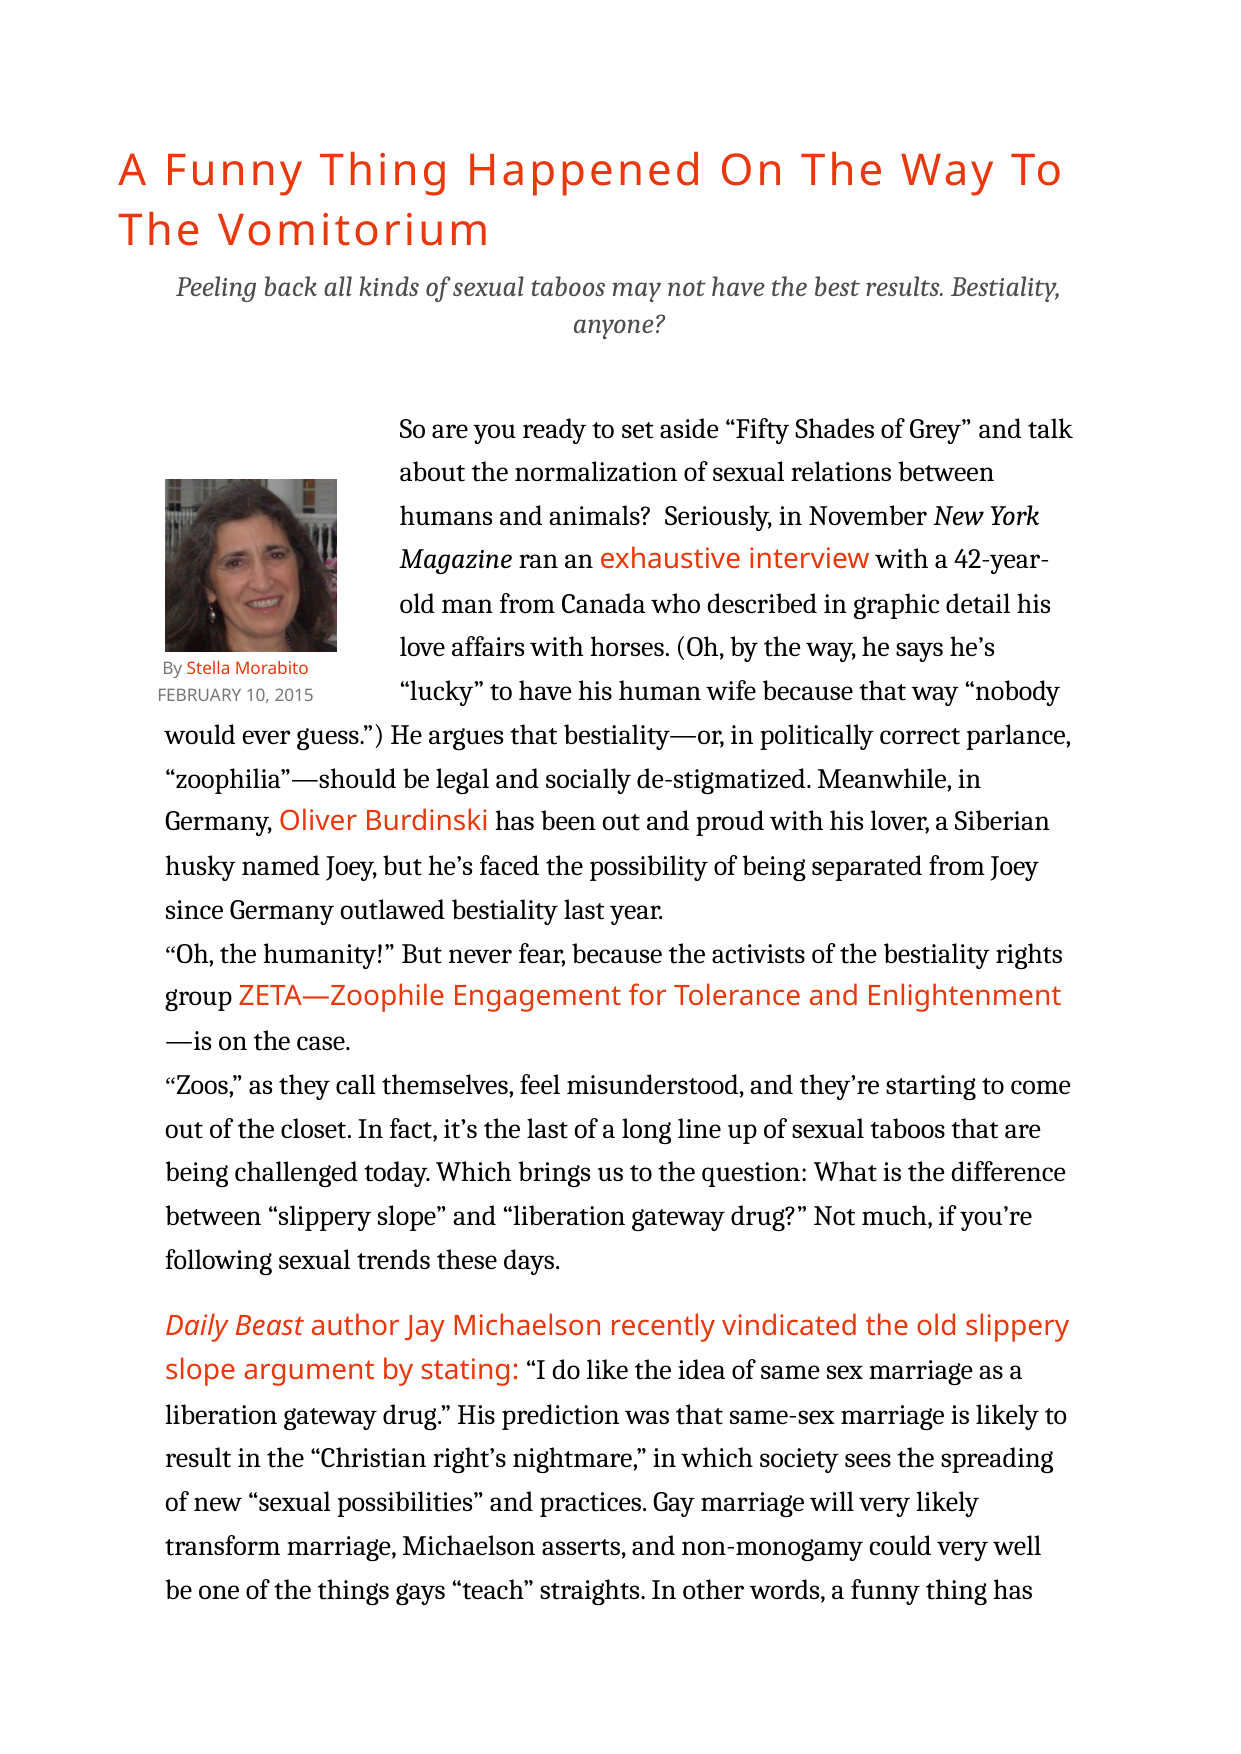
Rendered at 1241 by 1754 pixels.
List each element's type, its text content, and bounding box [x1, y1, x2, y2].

text FEBRUARY 10, 2015 [149, 683, 321, 706]
text So are you ready to set aside “Fifty Shades of Grey” and talk about the normalization of sexual relations between humans and animals? Seriously, in November New York Magazine ran an exhaustive interview with a 42-year-old man from Canada who described in graphic detail his love affairs with horses. (Oh, by the way, he says he’s “lucky” to have his human wife because that way “nobody would ever guess.”) He argues that bestiality—or, in politically correct parlance, “zoophilia”—should be legal and socially de-stigmatized. Meanwhile, in Germany, Oliver Burdinski has been out and proud with his lover, a Siberian husky named Joey, but he’s faced the possibility of being separated from Joey since Germany outlawed bestiality last year. [118, 401, 1075, 926]
text Daily Beast author Jay Michaelson recently vindicated the old slippery slope argument by stating: “I do like the idea of same sex marriage as a liberation gateway drug.” His prediction was that same-sex marriage is likely to result in the “Christian right’s nightmare,” in which society sees the spreading of new “sexual possibilities” and practices. Gay marriage will very likely transform marriage, Michaelson asserts, and non-monogamy could very well be one of the things gays “teach” straights. In other words, a funny thing has [165, 1300, 1075, 1606]
subtitle A Funny Thing Happened On The Way To The Vomitorium [118, 139, 1122, 258]
text Peeling back all kinds of sexual taboos may not have the best results. Bestiality, anyone? [165, 271, 1075, 340]
text “Zoos,” as they call themselves, feel misunderstood, and they’re starting to come out of the closet. In fact, it’s the last of a long line up of sexual taboos that are being challenged today. Which brings us to the question: What is the difference between “slippery slope” and “liberation gateway drug?” Not much, if you’re following sexual trends these days. [165, 1058, 1075, 1276]
picture [165, 479, 337, 652]
text By Stella Morabito [118, 656, 352, 679]
text “Oh, the humanity!” But never fear, because the activists of the bestiality rights group ZETA—Zoophile Engagement for Tolerance and Enlightenment—is on the case. [165, 926, 1075, 1058]
